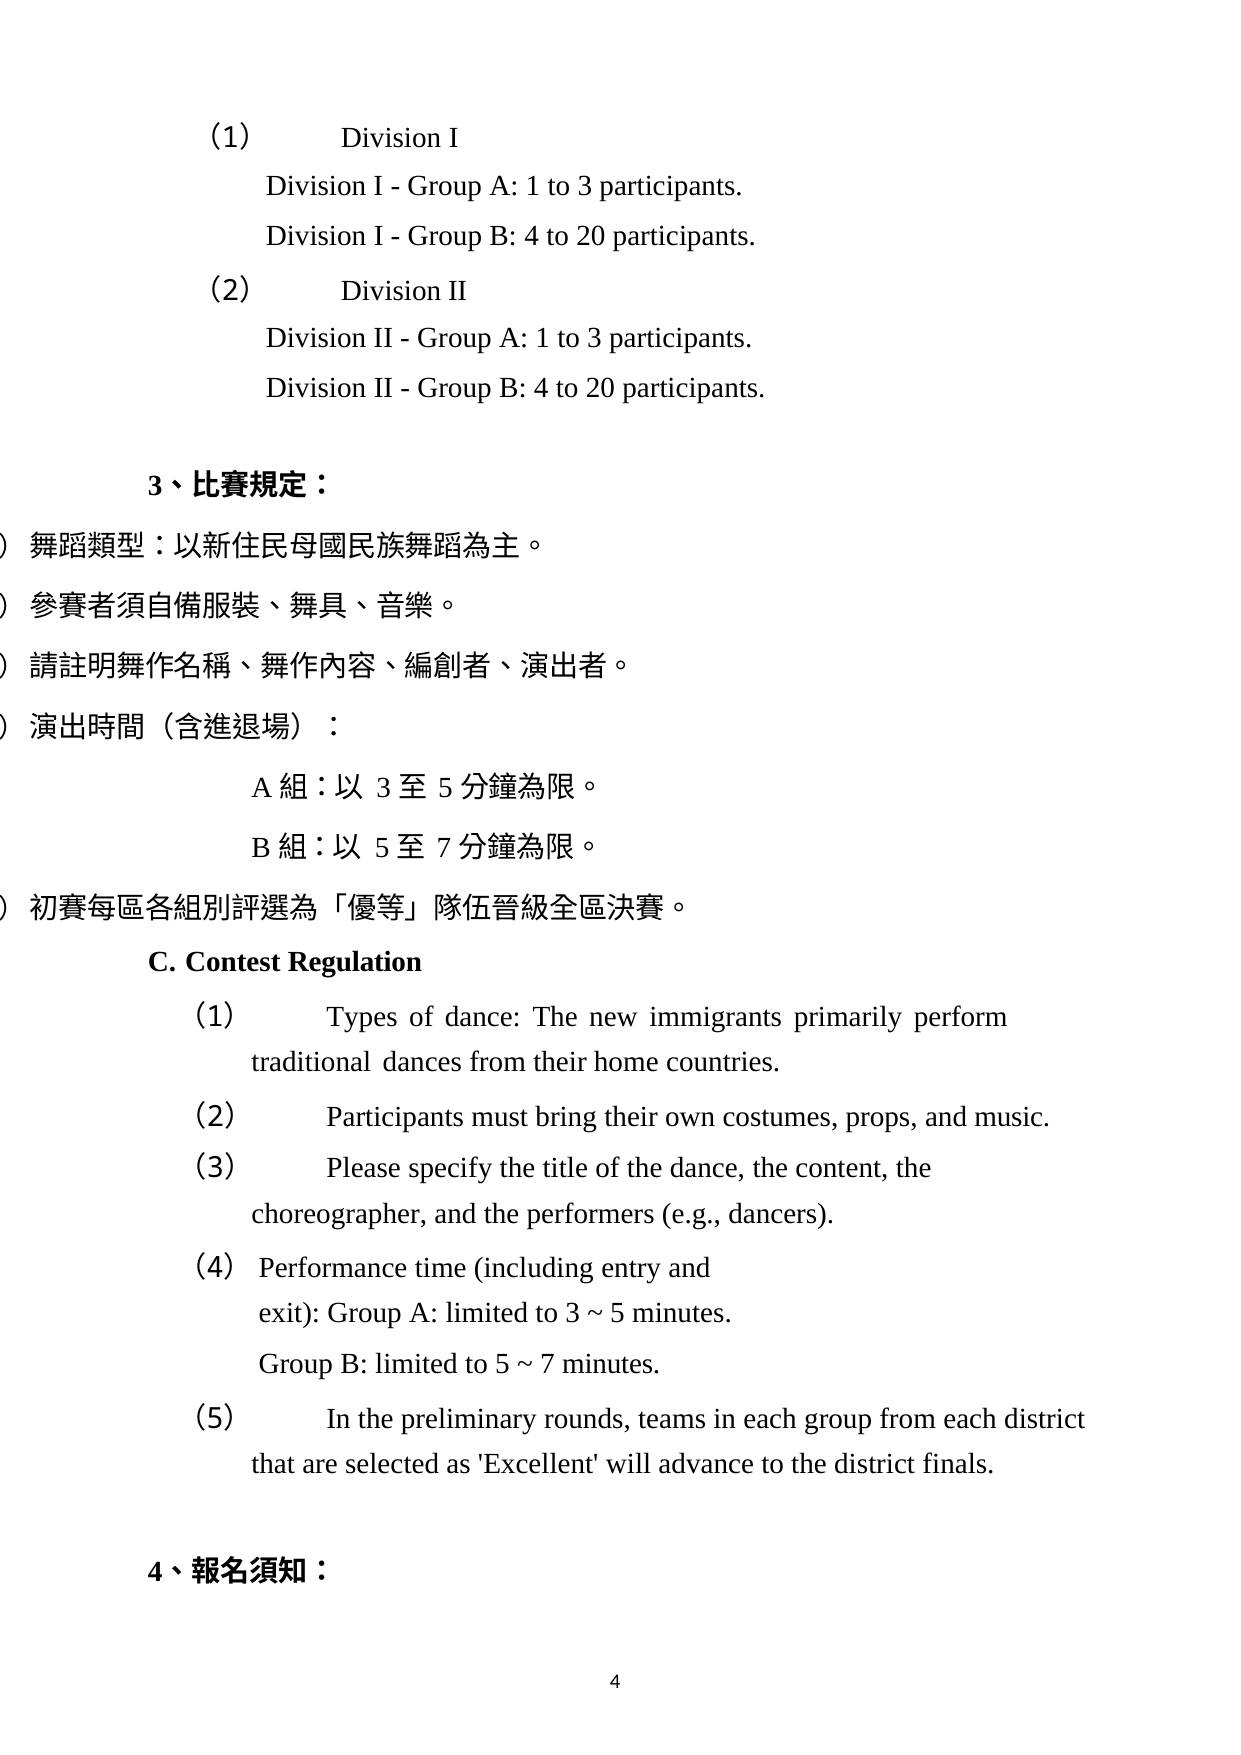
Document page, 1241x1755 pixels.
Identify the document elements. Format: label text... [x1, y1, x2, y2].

list Division I [192, 117, 1196, 156]
list 初賽每區各組別評選為「優等」隊伍晉級全區決賽。 [0, 884, 1196, 927]
list 演出時間（含進退場）： [0, 703, 1196, 745]
list 請註明舞作名稱、舞作內容、編創者、演出者。 [0, 643, 1196, 685]
text B 組：以 5 至 7 分鐘為限。 [251, 824, 1196, 866]
subtitle 4、報名須知： [148, 1547, 1196, 1589]
list Please specify the title of the dance, the content, the choreographer, and the performers (e.g., dancers). [177, 1147, 1093, 1229]
list Division II [192, 269, 1196, 308]
list 舞蹈類型：以新住民母國民族舞蹈為主。 [0, 522, 1196, 564]
text Group B: limited to 5 ~ 7 minutes. [258, 1346, 1196, 1380]
list 參賽者須自備服裝、舞具、音樂。 [0, 583, 1196, 625]
list In the preliminary rounds, teams in each group from each district that are selected as 'Excellent' will advance to the district finals. [177, 1397, 1093, 1479]
list Contest Regulation [148, 944, 1196, 978]
list Performance time (including entry and exit): Group A: limited to 3 ~ 5 minutes. [177, 1247, 773, 1329]
text Division I - Group A: 1 to 3 participants. Division I - Group B: 4 to 20 participants. [266, 168, 841, 252]
list Types of dance: The new immigrants primarily perform traditional dances from their home countries. [177, 995, 1093, 1078]
subtitle 3、比賽規定： [148, 464, 1196, 504]
text A 組：以 3 至 5 分鐘為限。 [251, 764, 1196, 806]
list Participants must bring their own costumes, props, and music. [177, 1095, 1196, 1134]
text Division II - Group A: 1 to 3 participants. Division II - Group B: 4 to 20 participants. [266, 320, 841, 404]
